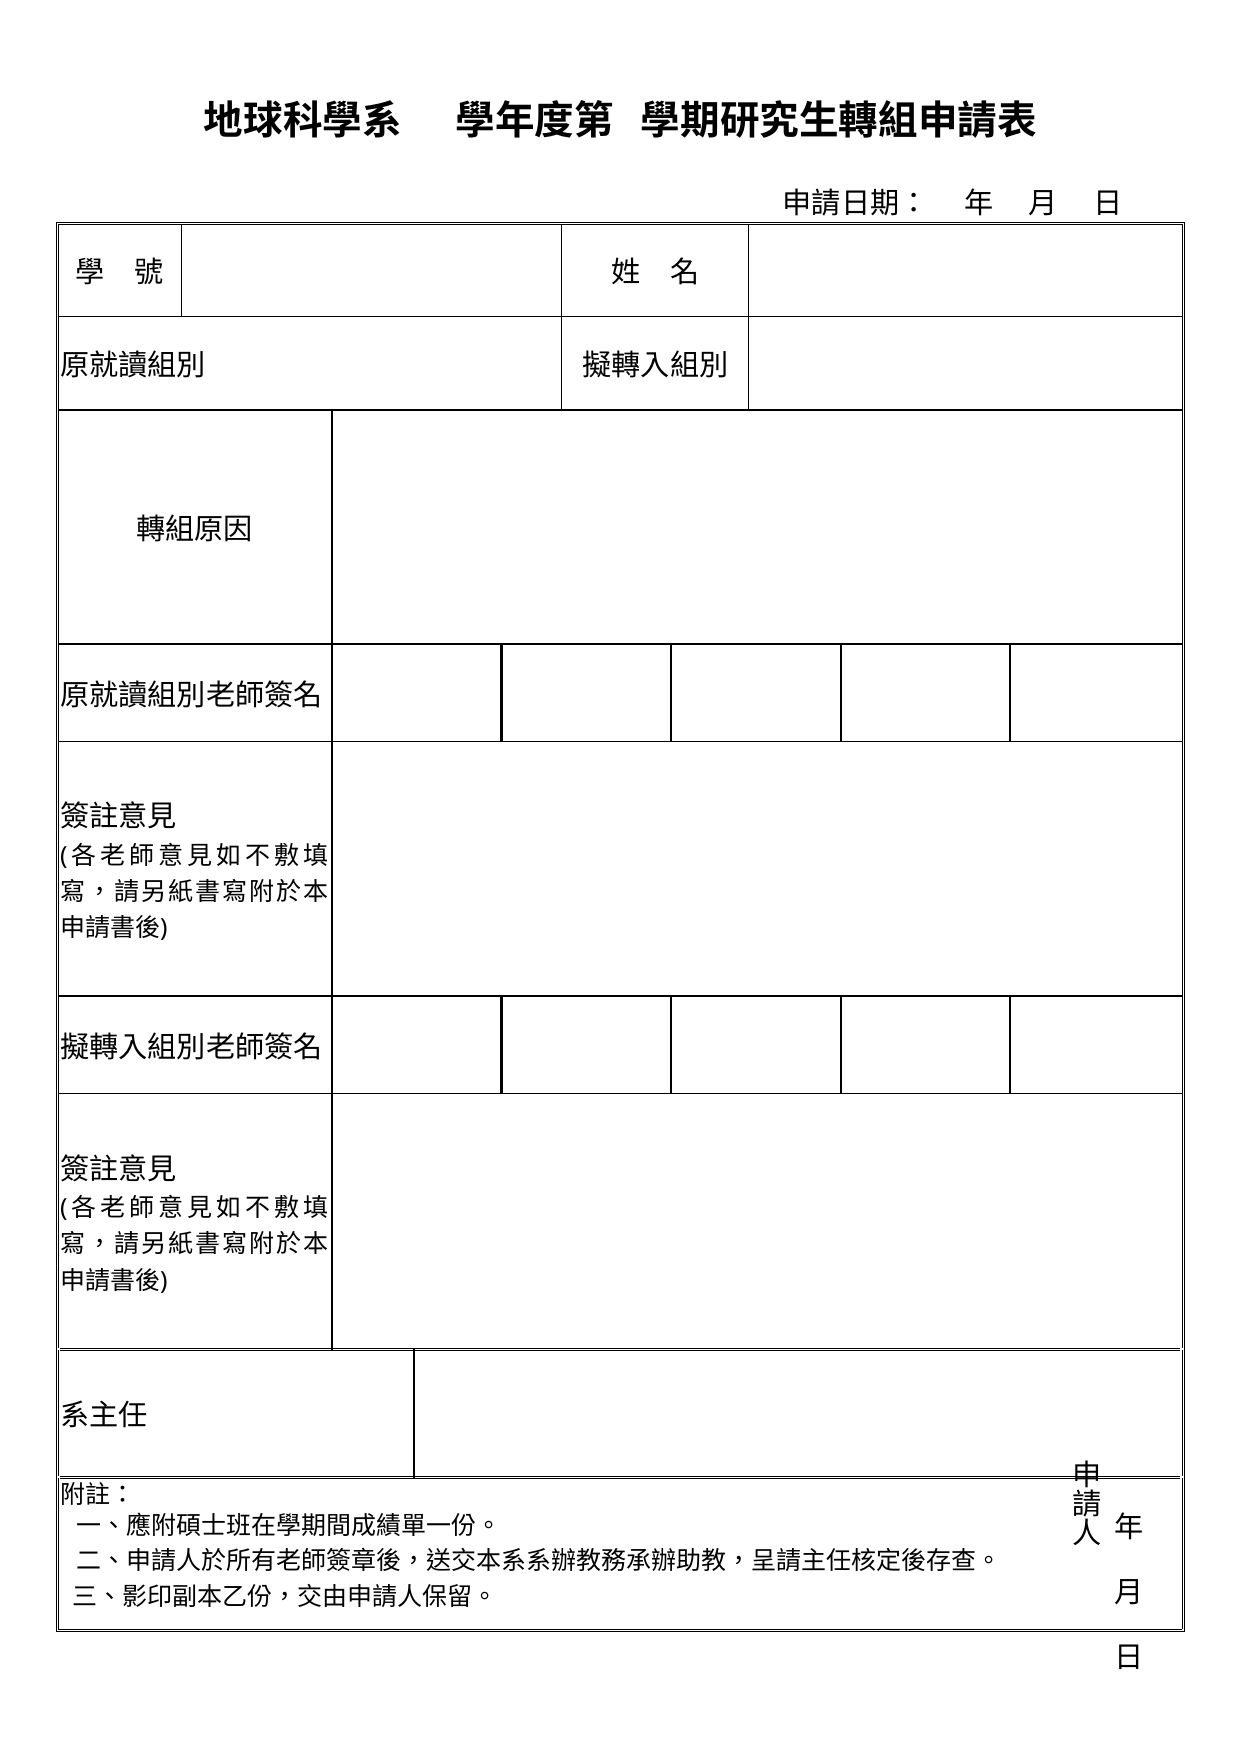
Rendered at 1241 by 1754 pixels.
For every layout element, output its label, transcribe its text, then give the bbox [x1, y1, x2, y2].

table_cell [333, 997, 500, 1093]
table_cell [1011, 645, 1182, 741]
table_cell 原就讀組別老師簽名 [59, 645, 331, 741]
table_cell 簽註意見 (各老師意見如不敷填寫，請另紙書寫附於本申請書後) [59, 1094, 331, 1348]
table_cell [842, 997, 1009, 1093]
table_cell 擬轉入組別 [562, 317, 748, 409]
table_header [749, 225, 1182, 316]
table_cell [415, 1348, 1183, 1476]
table_cell 轉組原因 [59, 411, 331, 643]
table_cell 系主任 [57, 1348, 413, 1476]
table_cell [1011, 997, 1182, 1093]
table_header [182, 225, 561, 316]
table_cell 附註： 一、應附碩士班在學期間成績單一份。 二、申請人於所有老師簽章後，送交本系系辦教務承辦助教，呈請主任核定後存查。 三、影印副本乙份，交由申請人保留。 [57, 1476, 1183, 1629]
table_cell [503, 997, 670, 1093]
table_cell [333, 1094, 1182, 1348]
table_cell [503, 645, 670, 741]
table_cell [333, 411, 1182, 643]
table_cell 簽註意見 (各老師意見如不敷填寫，請另紙書寫附於本申請書後) [59, 742, 331, 995]
table_cell [749, 317, 1182, 409]
table_header 姓 名 [562, 225, 748, 316]
table_cell [672, 997, 840, 1093]
text 地球科學系 學年度第 學期研究生轉組申請表 [59, 89, 1181, 146]
table_cell 原就讀組別 [59, 317, 561, 409]
table_header 學 號 [59, 225, 181, 316]
table_cell 擬轉入組別老師簽名 [59, 997, 331, 1093]
table_cell [1077, 1466, 1085, 1471]
text 申請日期： 年 月 日 [59, 179, 1123, 222]
table_cell [333, 645, 500, 741]
table_cell [333, 742, 1182, 995]
table_cell [672, 645, 840, 741]
table_cell [1088, 1466, 1096, 1471]
table_cell [842, 645, 1009, 741]
